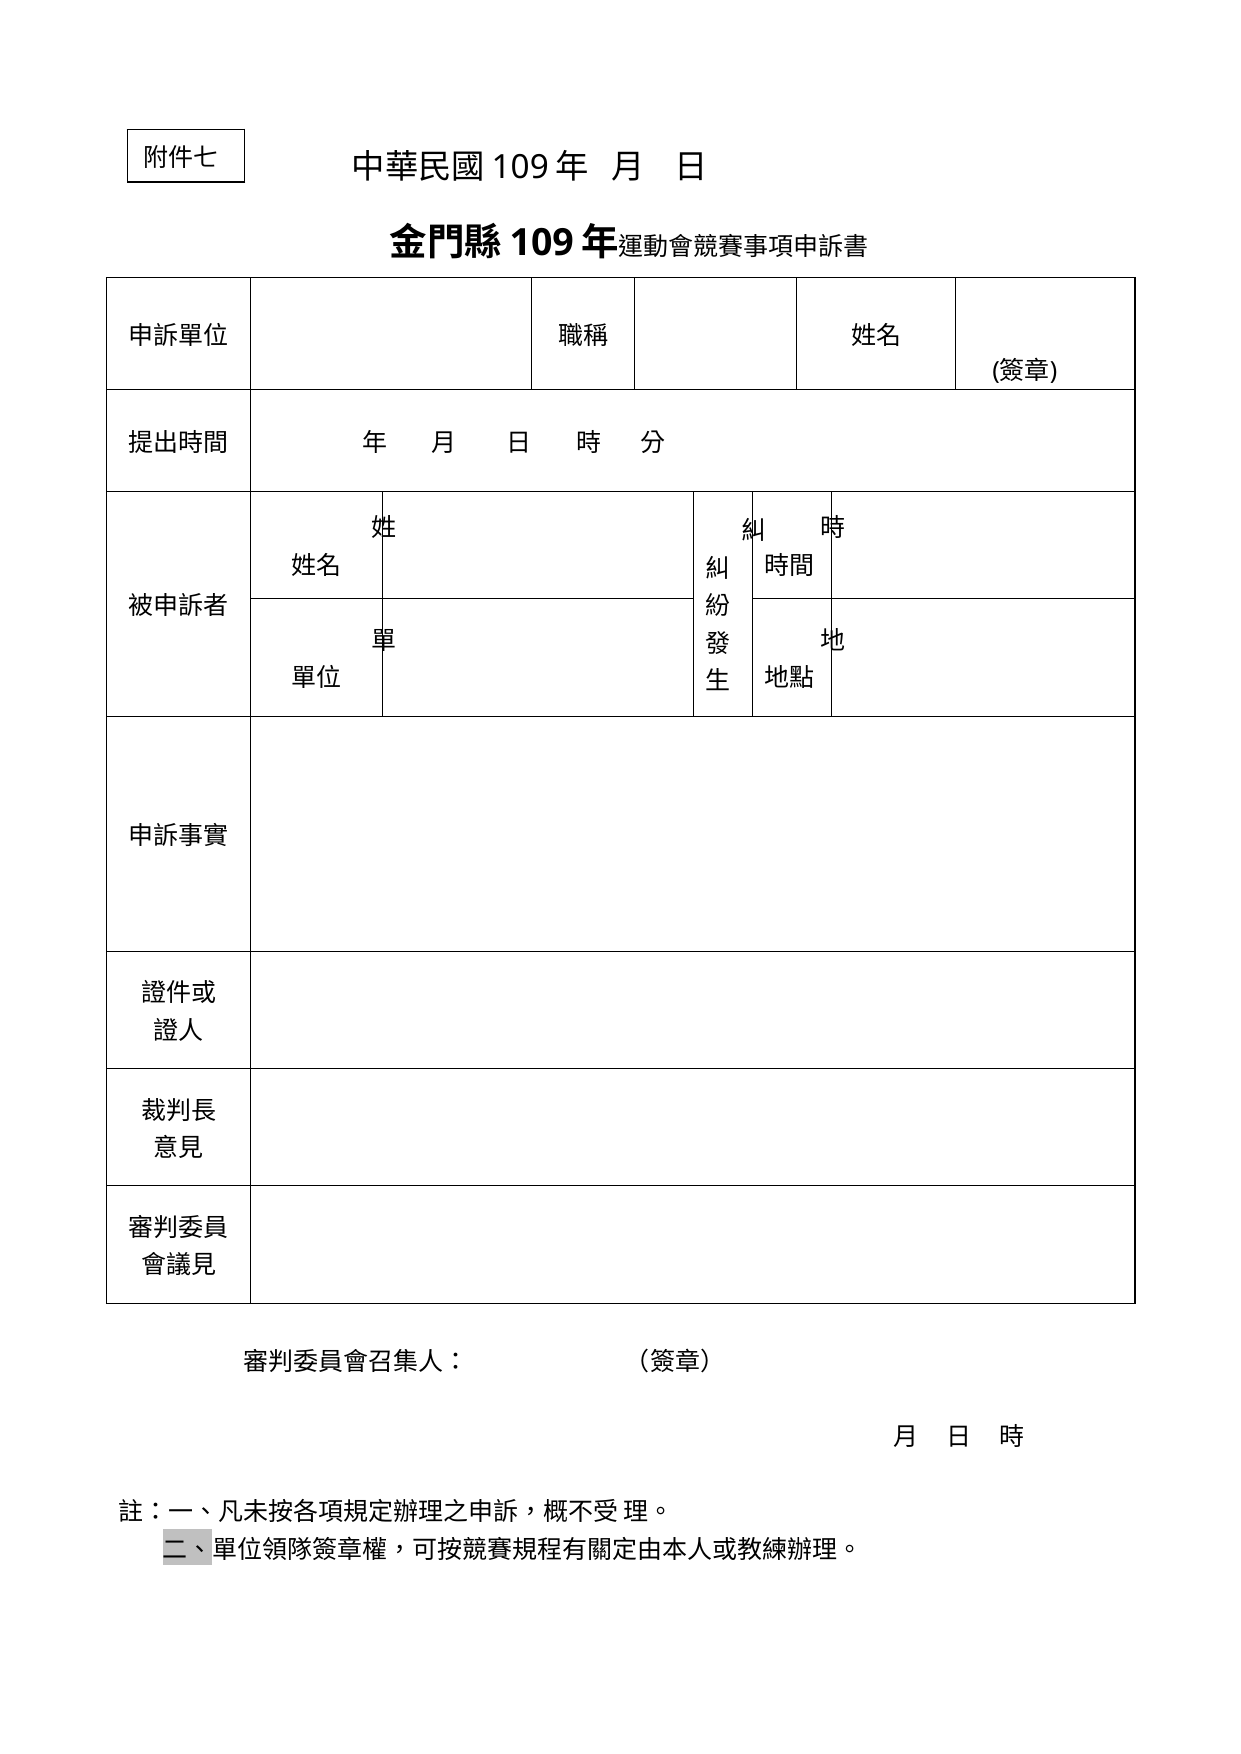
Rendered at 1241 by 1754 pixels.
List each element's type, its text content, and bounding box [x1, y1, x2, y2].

table_cell 年 月 日 時 分 [251, 390, 1134, 491]
text 金門縣109年運動會競賽事項申訴書 [118, 202, 1140, 277]
text 註：一、凡未按各項規定辦理之申訴，概不受 理。 [118, 1491, 1140, 1528]
table_header 申訴單位 [107, 278, 250, 389]
table_cell [832, 492, 1134, 597]
table_cell 時時間 [753, 492, 831, 597]
text 二、單位領隊簽章權，可按競賽規程有關定由本人或教練辦理。 [162, 1528, 1140, 1566]
table_cell [251, 1186, 1134, 1302]
table_header [635, 278, 796, 389]
text 中華民國109年 月 日 [118, 127, 1140, 202]
table_cell 證件或 證人 [107, 952, 250, 1068]
table_cell 單單位 [251, 599, 382, 716]
table_header 姓名 [797, 278, 955, 389]
table_cell 申訴事實 [107, 717, 250, 951]
table_cell 審判委員會議見 [107, 1186, 250, 1302]
table_cell 地地點 [753, 599, 831, 716]
table_cell [251, 717, 1134, 951]
table_header (簽章) [956, 278, 1134, 389]
text [128, 130, 244, 181]
table_cell 姓姓名 [251, 492, 382, 597]
table_cell [832, 599, 1134, 716]
text 附件七 [143, 137, 229, 174]
table_cell 提出時間 [107, 390, 250, 491]
table_cell 裁判長 意見 [107, 1069, 250, 1185]
table_cell 被申訴者 [107, 492, 250, 716]
table_cell [251, 1069, 1134, 1185]
table_header 職稱 [532, 278, 634, 389]
table_cell [251, 952, 1134, 1068]
table_header [251, 278, 531, 389]
table_cell 糾糾紛發生 [694, 492, 752, 716]
table_cell [383, 599, 693, 716]
text 月 日 時 [118, 1416, 1140, 1453]
table_cell [383, 492, 693, 597]
text 審判委員會召集人： （簽章） [118, 1341, 1140, 1378]
